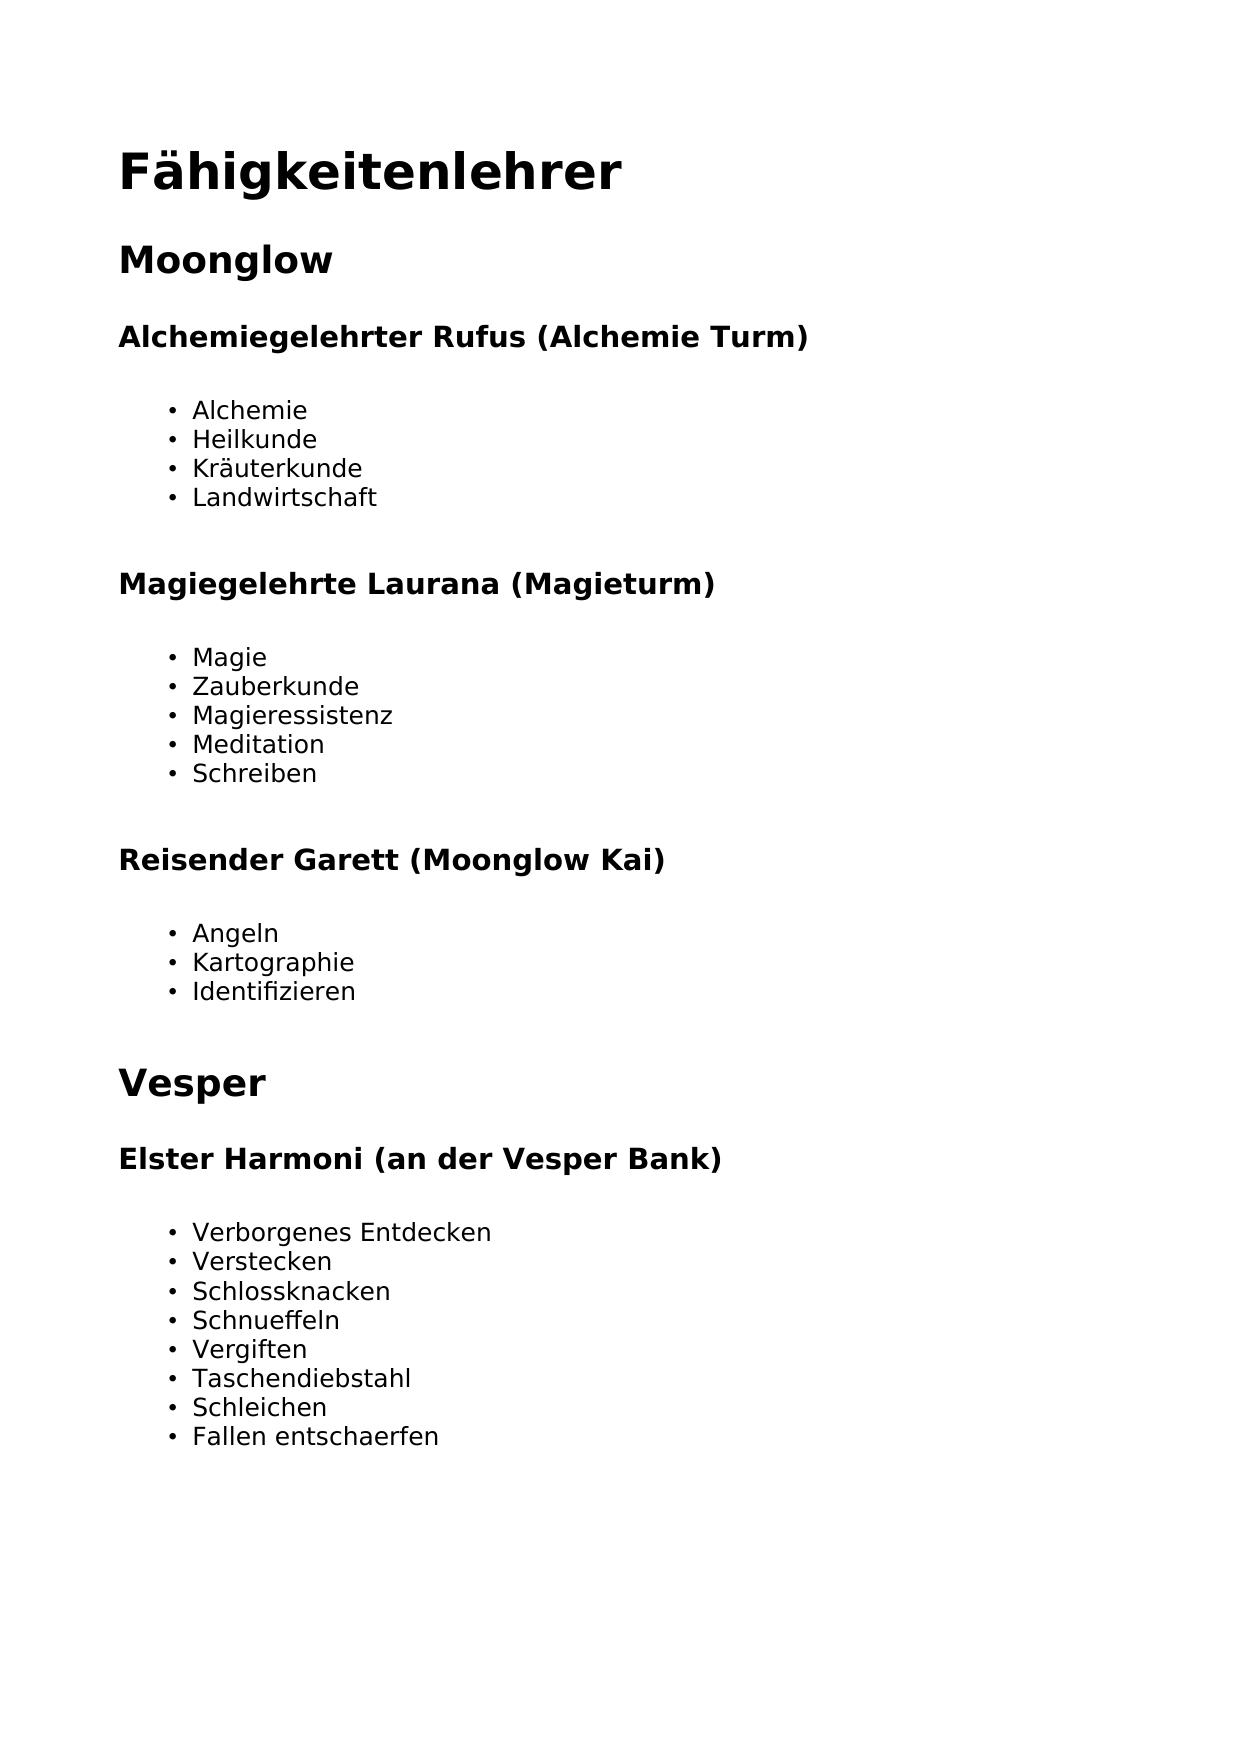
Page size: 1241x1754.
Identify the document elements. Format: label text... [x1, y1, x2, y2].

list Schlossknacken [177, 1277, 1122, 1306]
list Landwirtschaft [177, 483, 1122, 513]
subtitle Reisender Garett (Moonglow Kai) [118, 843, 1122, 877]
list Magie [177, 643, 1122, 672]
subtitle Alchemiegelehrter Rufus (Alchemie Turm) [118, 320, 1122, 354]
list Zauberkunde [177, 672, 1122, 701]
list Kartographie [177, 948, 1122, 978]
list Schleichen [177, 1393, 1122, 1422]
list Verstecken [177, 1247, 1122, 1277]
subtitle Magiegelehrte Laurana (Magieturm) [118, 567, 1122, 601]
list Schreiben [177, 760, 1122, 789]
list Identifizieren [177, 978, 1122, 1007]
list Schnueffeln [177, 1306, 1122, 1335]
list Vergiften [177, 1335, 1122, 1364]
list Heilkunde [177, 425, 1122, 454]
subtitle Fähigkeitenlehrer [118, 143, 1122, 201]
list Taschendiebstahl [177, 1364, 1122, 1393]
subtitle Elster Harmoni (an der Vesper Bank) [118, 1142, 1122, 1176]
list Angeln [177, 919, 1122, 948]
list Magieressistenz [177, 701, 1122, 731]
subtitle Moonglow [118, 239, 1122, 282]
list Verborgenes Entdecken [177, 1218, 1122, 1247]
list Alchemie [177, 396, 1122, 425]
list Meditation [177, 731, 1122, 760]
subtitle Vesper [118, 1061, 1122, 1105]
list Kräuterkunde [177, 454, 1122, 483]
list Fallen entschaerfen [177, 1422, 1122, 1452]
